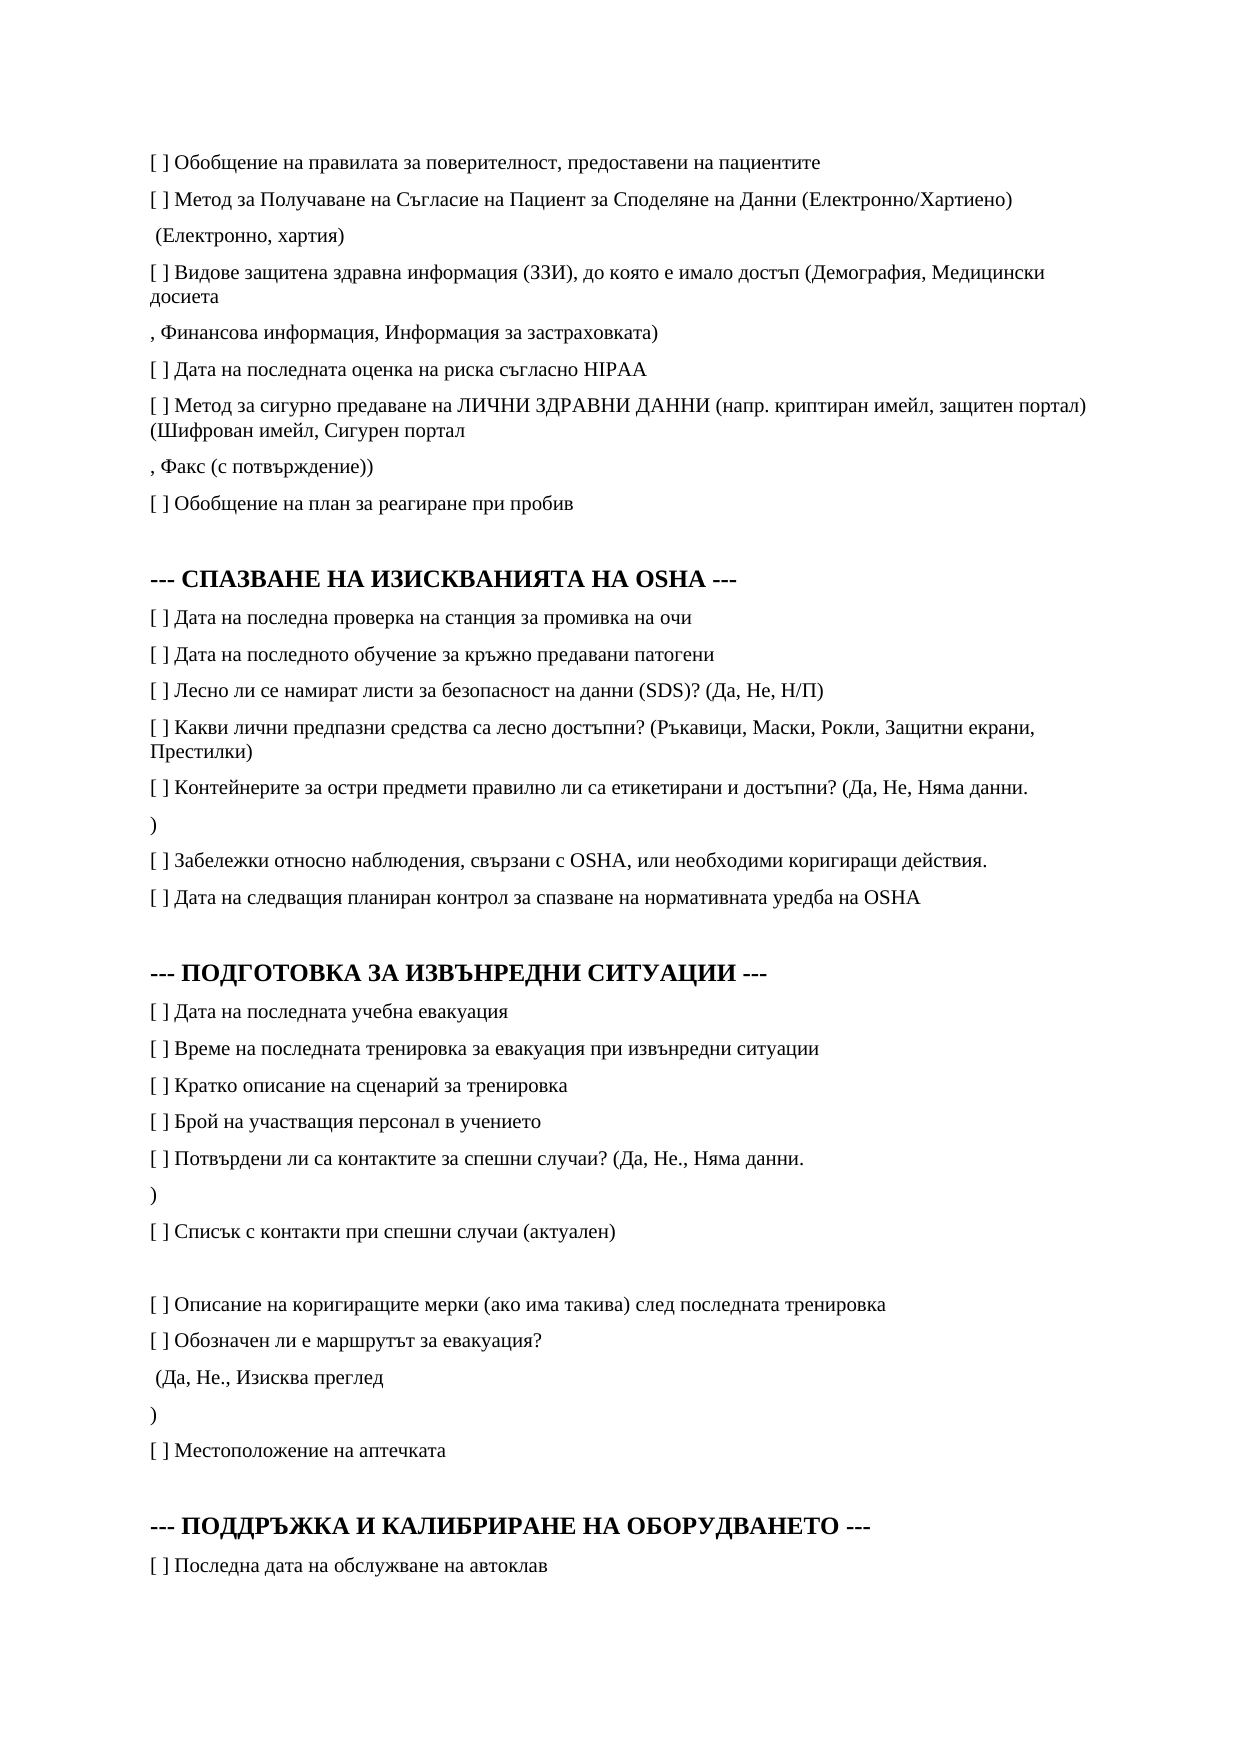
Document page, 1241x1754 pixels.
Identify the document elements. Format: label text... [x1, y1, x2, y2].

text [ ] Брой на участващия персонал в учението [150, 1109, 1090, 1133]
text --- СПАЗВАНЕ НА ИЗИСКВАНИЯТА НА OSHA --- [150, 564, 1090, 592]
text [ ] Метод за Получаване на Съгласие на Пациент за Споделяне на Данни (Електронно/Хартиено) [150, 187, 1090, 211]
text (Електронно, хартия) [150, 223, 1090, 247]
text [ ] Видове защитена здравна информация (ЗЗИ), до която е имало достъп (Демография, Медицински досиета [150, 260, 1090, 308]
text [ ] Контейнерите за остри предмети правилно ли са етикетирани и достъпни? (Да, Не, Няма данни. [150, 775, 1090, 799]
text [ ] Време на последната тренировка за евакуация при извънредни ситуации [150, 1036, 1090, 1060]
text [ ] Лесно ли се намират листи за безопасност на данни (SDS)? (Да, Не, Н/П) [150, 678, 1090, 702]
text --- ПОДГОТОВКА ЗА ИЗВЪНРЕДНИ СИТУАЦИИ --- [150, 958, 1090, 987]
text ) [150, 1402, 1090, 1426]
text [ ] Дата на последна проверка на станция за промивка на очи [150, 605, 1090, 629]
text [ ] Обобщение на план за реагиране при пробив [150, 491, 1090, 515]
text , Факс (с потвърждение)) [150, 454, 1090, 478]
text (Да, Не., Изисква преглед [150, 1365, 1090, 1389]
text [ ] Обобщение на правилата за поверителност, предоставени на пациентите [150, 150, 1090, 174]
text [ ] Списък с контакти при спешни случаи (актуален) [150, 1219, 1090, 1243]
text [ ] Метод за сигурно предаване на ЛИЧНИ ЗДРАВНИ ДАННИ (напр. криптиран имейл, защитен портал) (Шифрован имейл, Сигурен портал [150, 393, 1090, 442]
text [ ] Дата на последната учебна евакуация [150, 999, 1090, 1023]
text , Финансова информация, Информация за застраховката) [150, 320, 1090, 344]
text [ ] Обозначен ли е маршрутът за евакуация? [150, 1328, 1090, 1352]
text [ ] Забележки относно наблюдения, свързани с OSHA, или необходими коригиращи действия. [150, 848, 1090, 872]
text [ ] Последна дата на обслужване на автоклав [150, 1552, 1090, 1577]
text [ ] Потвърдени ли са контактите за спешни случаи? (Да, Не., Няма данни. [150, 1146, 1090, 1170]
text [ ] Описание на коригиращите мерки (ако има такива) след последната тренировка [150, 1292, 1090, 1316]
text [ ] Дата на последната оценка на риска съгласно HIPAA [150, 357, 1090, 381]
text [ ] Местоположение на аптечката [150, 1438, 1090, 1462]
text --- ПОДДРЪЖКА И КАЛИБРИРАНЕ НА ОБОРУДВАНЕТО --- [150, 1511, 1090, 1540]
text [ ] Какви лични предпазни средства са лесно достъпни? (Ръкавици, Маски, Рокли, Защитни екрани, Престилки) [150, 715, 1090, 763]
text ) [150, 1182, 1090, 1206]
text ) [150, 812, 1090, 836]
text [ ] Дата на следващия планиран контрол за спазване на нормативната уредба на OSHA [150, 885, 1090, 909]
text [ ] Кратко описание на сценарий за тренировка [150, 1072, 1090, 1097]
text [ ] Дата на последното обучение за кръжно предавани патогени [150, 642, 1090, 666]
